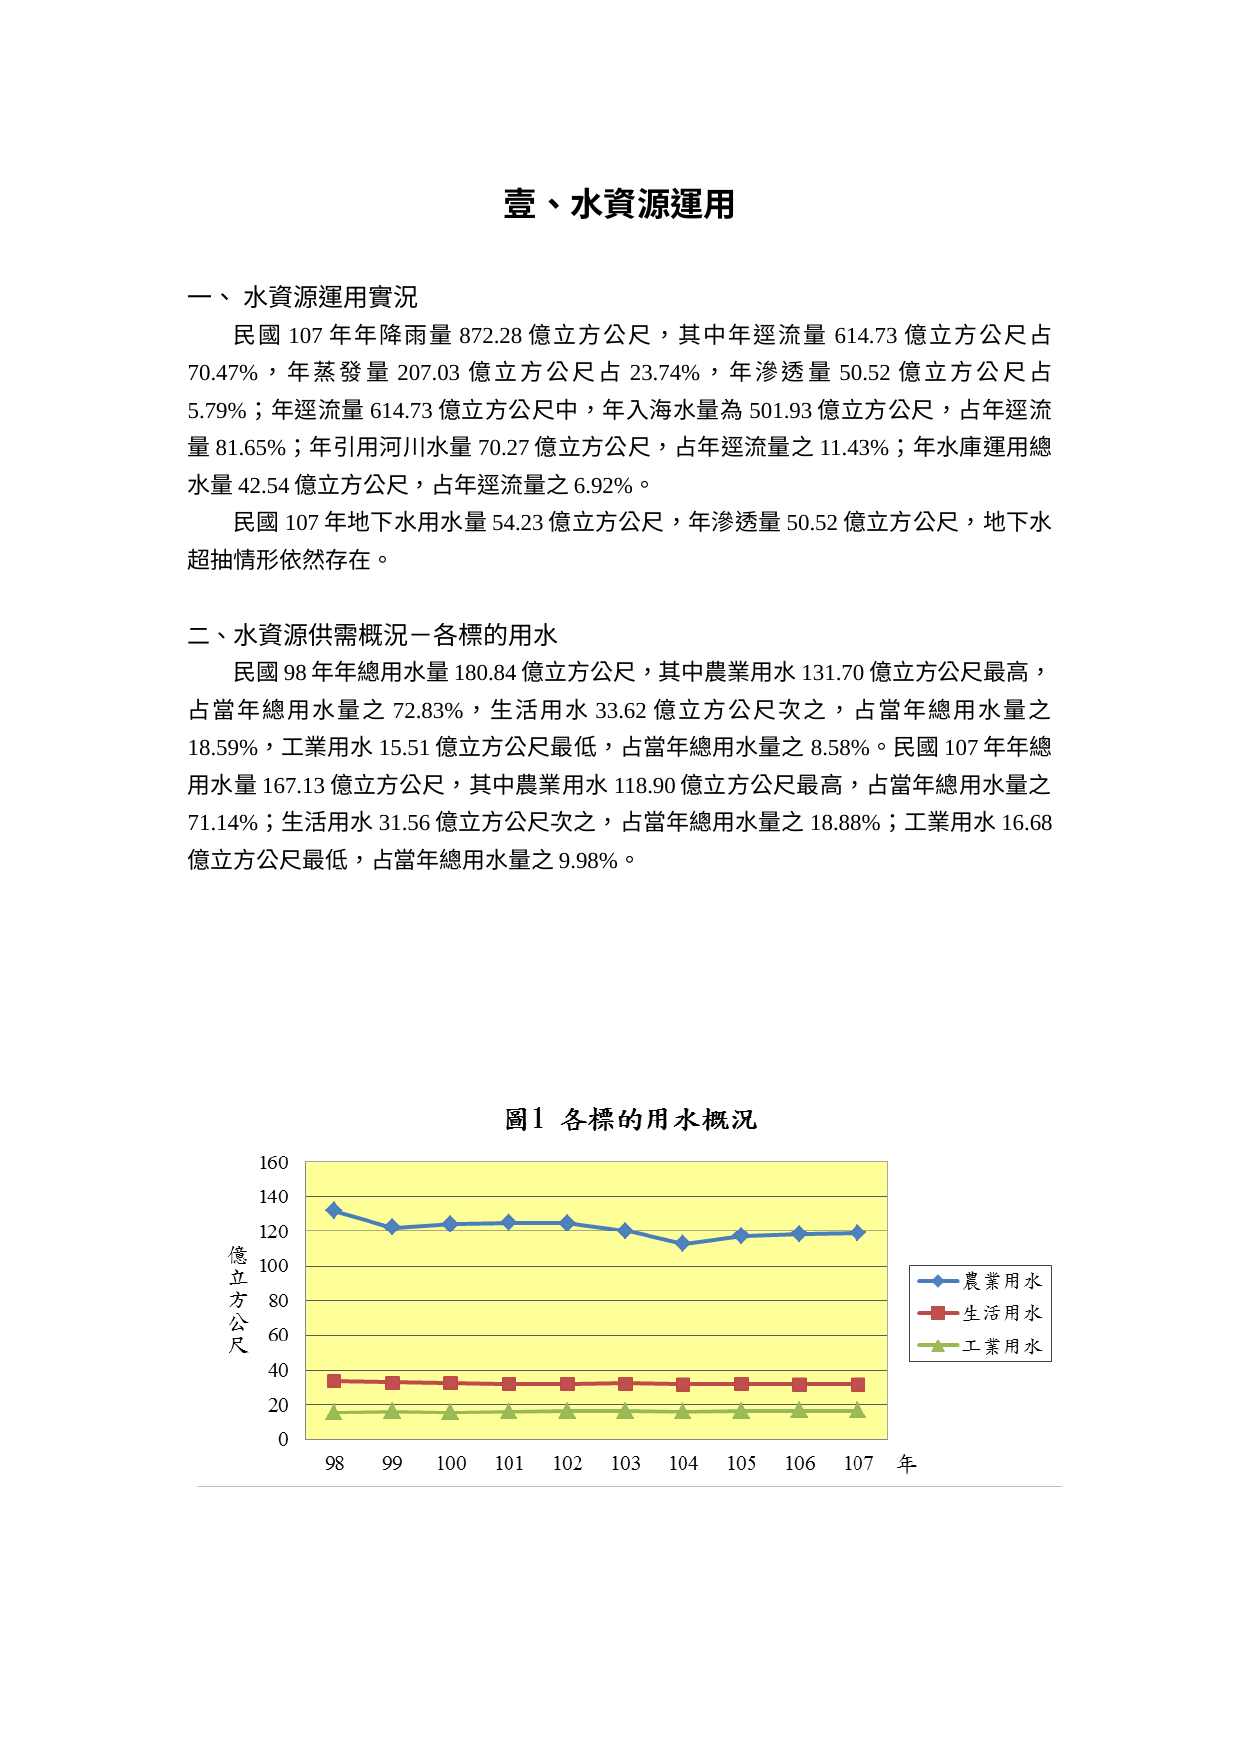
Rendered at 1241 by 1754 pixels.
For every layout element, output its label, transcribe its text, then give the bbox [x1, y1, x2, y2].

text 二、水資源供需概況－各標的用水 [187, 614, 1053, 652]
text 民國98年年總用水量180.84億立方公尺，其中農業用水131.70億立方公尺最高，占當年總用水量之72.83%，生活用水33.62億立方公尺次之，占當年總用水量之18.59%，工業用水15.51億立方公尺最低，占當年總用水量之8.58%。民國107年年總用水量167.13億立方公尺，其中農業用水118.90億立方公尺最高，占當年總用水量之71.14%；生活用水31.56億立方公尺次之，占當年總用水量之18.88%；工業用水16.68億立方公尺最低，占當年總用水量之9.98%。 [187, 652, 1053, 877]
text 民國107年年降雨量872.28億立方公尺，其中年逕流量614.73億立方公尺占70.47%，年蒸發量207.03億立方公尺占23.74%，年滲透量50.52億立方公尺占5.79%；年逕流量614.73億立方公尺中，年入海水量為501.93億立方公尺，占年逕流量81.65%；年引用河川水量70.27億立方公尺，占年逕流量之11.43%；年水庫運用總水量42.54億立方公尺，占年逕流量之6.92%。 [187, 314, 1053, 502]
picture [197, 1084, 1063, 1487]
text 壹、水資源運用 [187, 164, 1053, 239]
list 水資源運用實況 [187, 277, 1053, 314]
text 民國107年地下水用水量54.23億立方公尺，年滲透量50.52億立方公尺，地下水超抽情形依然存在。 [187, 502, 1053, 577]
